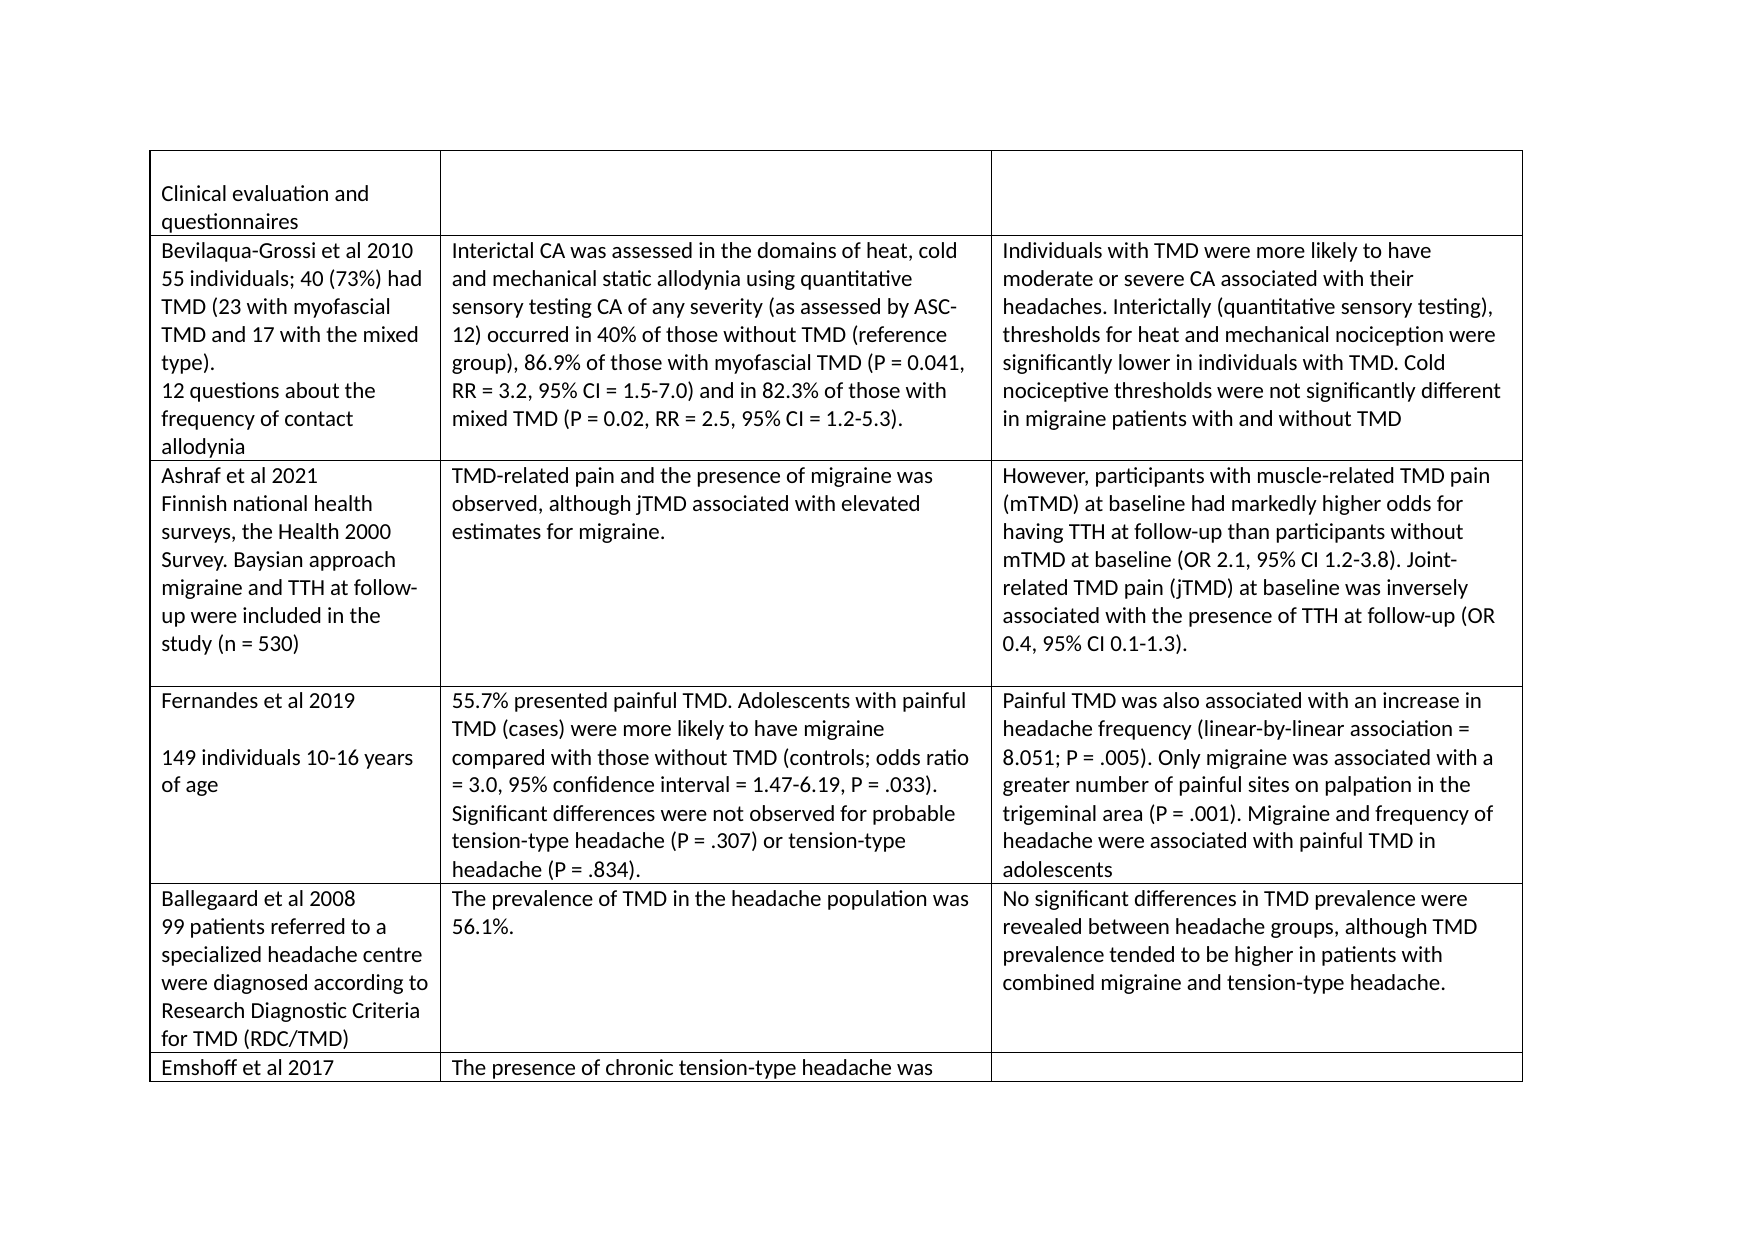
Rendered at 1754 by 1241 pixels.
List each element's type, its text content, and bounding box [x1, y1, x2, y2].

table_cell 55.7% presented painful TMD. Adolescents with painful TMD (cases) were more likely to have migraine compared with those without TMD (controls; odds ratio = 3.0, 95% confidence interval = 1.47-6.19, P = .033). Significant differences were not observed for probable tension-type headache (P = .307) or tension-type headache (P = .834). [441, 687, 991, 883]
table_cell Painful TMD was also associated with an increase in headache frequency (linear-by-linear association = 8.051; P = .005). Only migraine was associated with a greater number of painful sites on palpation in the trigeminal area (P = .001). Migraine and frequency of headache were associated with painful TMD in adolescents [992, 687, 1522, 883]
table_cell Ashraf et al 2021 Finnish national health surveys, the Health 2000 Survey. Baysian approach migraine and TTH at follow-up were included in the study (n = 530) [151, 461, 440, 686]
table_cell Bevilaqua-Grossi et al 2010 55 individuals; 40 (73%) had TMD (23 with myofascial TMD and 17 with the mixed type). 12 questions about the frequency of contact allodynia [151, 236, 440, 460]
table_cell The presence of chronic tension-type headache was [441, 1053, 991, 1081]
table_cell Clinical evaluation and questionnaires [151, 151, 440, 235]
table_cell However, participants with muscle-related TMD pain (mTMD) at baseline had markedly higher odds for having TTH at follow-up than participants without mTMD at baseline (OR 2.1, 95% CI 1.2-3.8). Joint-related TMD pain (jTMD) at baseline was inversely associated with the presence of TTH at follow-up (OR 0.4, 95% CI 0.1-1.3). [992, 461, 1522, 686]
table_cell [441, 151, 991, 235]
table_cell [992, 151, 1522, 235]
table_cell Individuals with TMD were more likely to have moderate or severe CA associated with their headaches. Interictally (quantitative sensory testing), thresholds for heat and mechanical nociception were significantly lower in individuals with TMD. Cold nociceptive thresholds were not significantly different in migraine patients with and without TMD [992, 236, 1522, 460]
table_cell TMD-related pain and the presence of migraine was observed, although jTMD associated with elevated estimates for migraine. [441, 461, 991, 686]
table_cell Fernandes et al 2019 149 individuals 10-16 years of age [151, 687, 440, 883]
table_cell Interictal CA was assessed in the domains of heat, cold and mechanical static allodynia using quantitative sensory testing CA of any severity (as assessed by ASC-12) occurred in 40% of those without TMD (reference group), 86.9% of those with myofascial TMD (P = 0.041, RR = 3.2, 95% CI = 1.5-7.0) and in 82.3% of those with mixed TMD (P = 0.02, RR = 2.5, 95% CI = 1.2-5.3). [441, 236, 991, 460]
table_cell Emshoff et al 2017 [151, 1053, 440, 1081]
table_cell No significant differences in TMD prevalence were revealed between headache groups, although TMD prevalence tended to be higher in patients with combined migraine and tension-type headache. [992, 884, 1522, 1052]
table_cell [992, 1053, 1522, 1081]
table_cell The prevalence of TMD in the headache population was 56.1%. [441, 884, 991, 1052]
table_cell Ballegaard et al 2008 99 patients referred to a specialized headache centre were diagnosed according to Research Diagnostic Criteria for TMD (RDC/TMD) [151, 884, 440, 1052]
